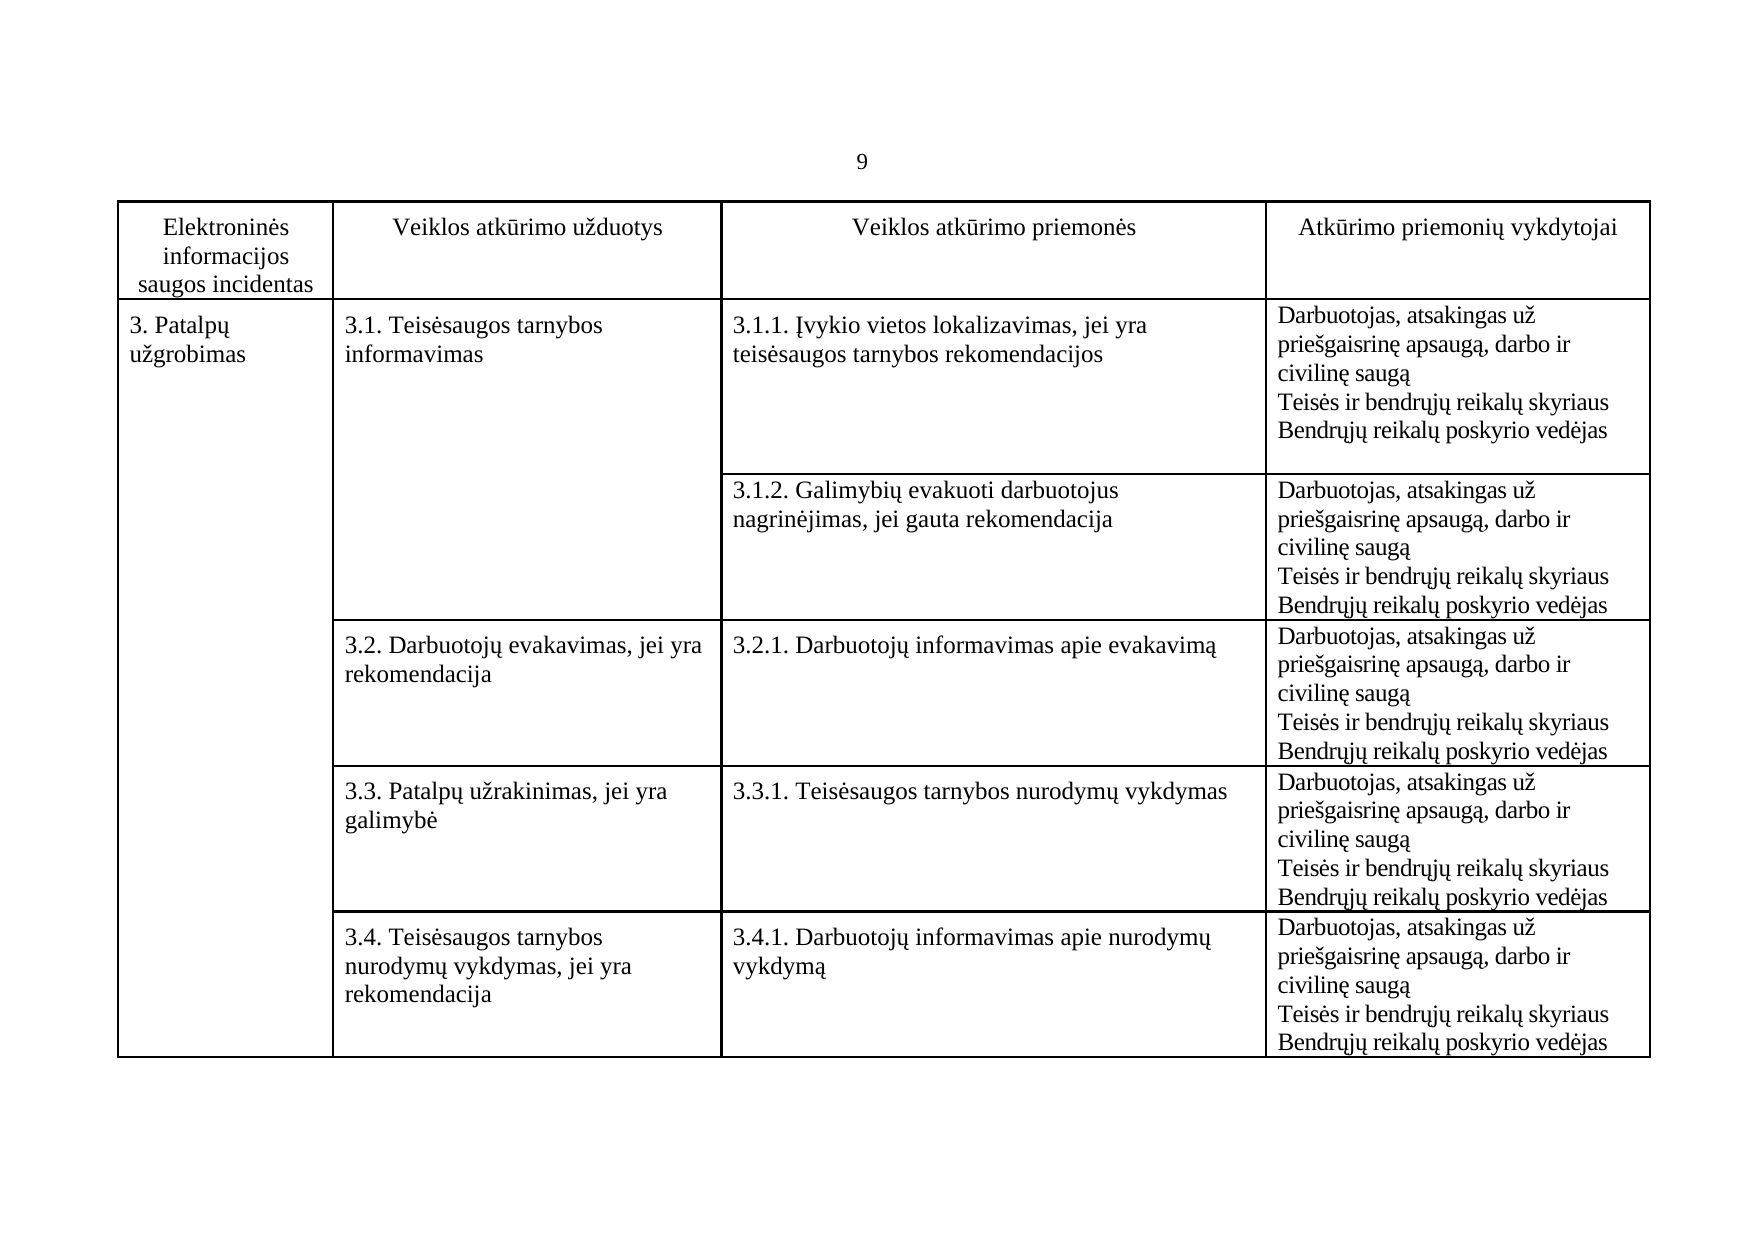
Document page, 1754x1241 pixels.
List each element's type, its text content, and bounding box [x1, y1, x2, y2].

table_cell 3.1.1. Įvykio vietos lokalizavimas, jei yra teisėsaugos tarnybos rekomendacijos [723, 300, 1265, 473]
table_cell 3.4. Teisėsaugos tarnybos nurodymų vykdymas, jei yra rekomendacija [334, 913, 720, 1056]
table_cell 3.4.1. Darbuotojų informavimas apie nurodymų vykdymą [723, 913, 1265, 1056]
table_cell 3.1.2. Galimybių evakuoti darbuotojus nagrinėjimas, jei gauta rekomendacija [723, 475, 1265, 619]
table_cell 3. Patalpų užgrobimas [119, 300, 332, 1056]
table_cell 3.3. Patalpų užrakinimas, jei yra galimybė [334, 767, 720, 910]
table_cell 3.1. Teisėsaugos tarnybos informavimas [334, 300, 720, 619]
table_cell Darbuotojas, atsakingas už priešgaisrinę apsaugą, darbo ir civilinę saugą Teisės ir bendrųjų reikalų skyriaus Bendrųjų reikalų poskyrio vedėjas [1267, 300, 1649, 473]
table_cell 3.2.1. Darbuotojų informavimas apie evakavimą [723, 621, 1265, 764]
table_header Elektroninės informacijos saugos incidentas [119, 203, 332, 298]
table_cell Darbuotojas, atsakingas už priešgaisrinę apsaugą, darbo ir civilinę saugą Teisės ir bendrųjų reikalų skyriaus Bendrųjų reikalų poskyrio vedėjas [1267, 767, 1649, 910]
table_cell Darbuotojas, atsakingas už priešgaisrinę apsaugą, darbo ir civilinę saugą Teisės ir bendrųjų reikalų skyriaus Bendrųjų reikalų poskyrio vedėjas [1267, 913, 1649, 1056]
table_cell 3.2. Darbuotojų evakavimas, jei yra rekomendacija [334, 621, 720, 764]
table_cell 3.3.1. Teisėsaugos tarnybos nurodymų vykdymas [723, 767, 1265, 910]
table_header Veiklos atkūrimo užduotys [334, 203, 720, 298]
table_cell Darbuotojas, atsakingas už priešgaisrinę apsaugą, darbo ir civilinę saugą Teisės ir bendrųjų reikalų skyriaus Bendrųjų reikalų poskyrio vedėjas [1267, 475, 1649, 619]
table_cell Darbuotojas, atsakingas už priešgaisrinę apsaugą, darbo ir civilinę saugą Teisės ir bendrųjų reikalų skyriaus Bendrųjų reikalų poskyrio vedėjas [1267, 621, 1649, 764]
table_header Atkūrimo priemonių vykdytojai [1267, 203, 1649, 298]
table_header Veiklos atkūrimo priemonės [723, 203, 1265, 298]
